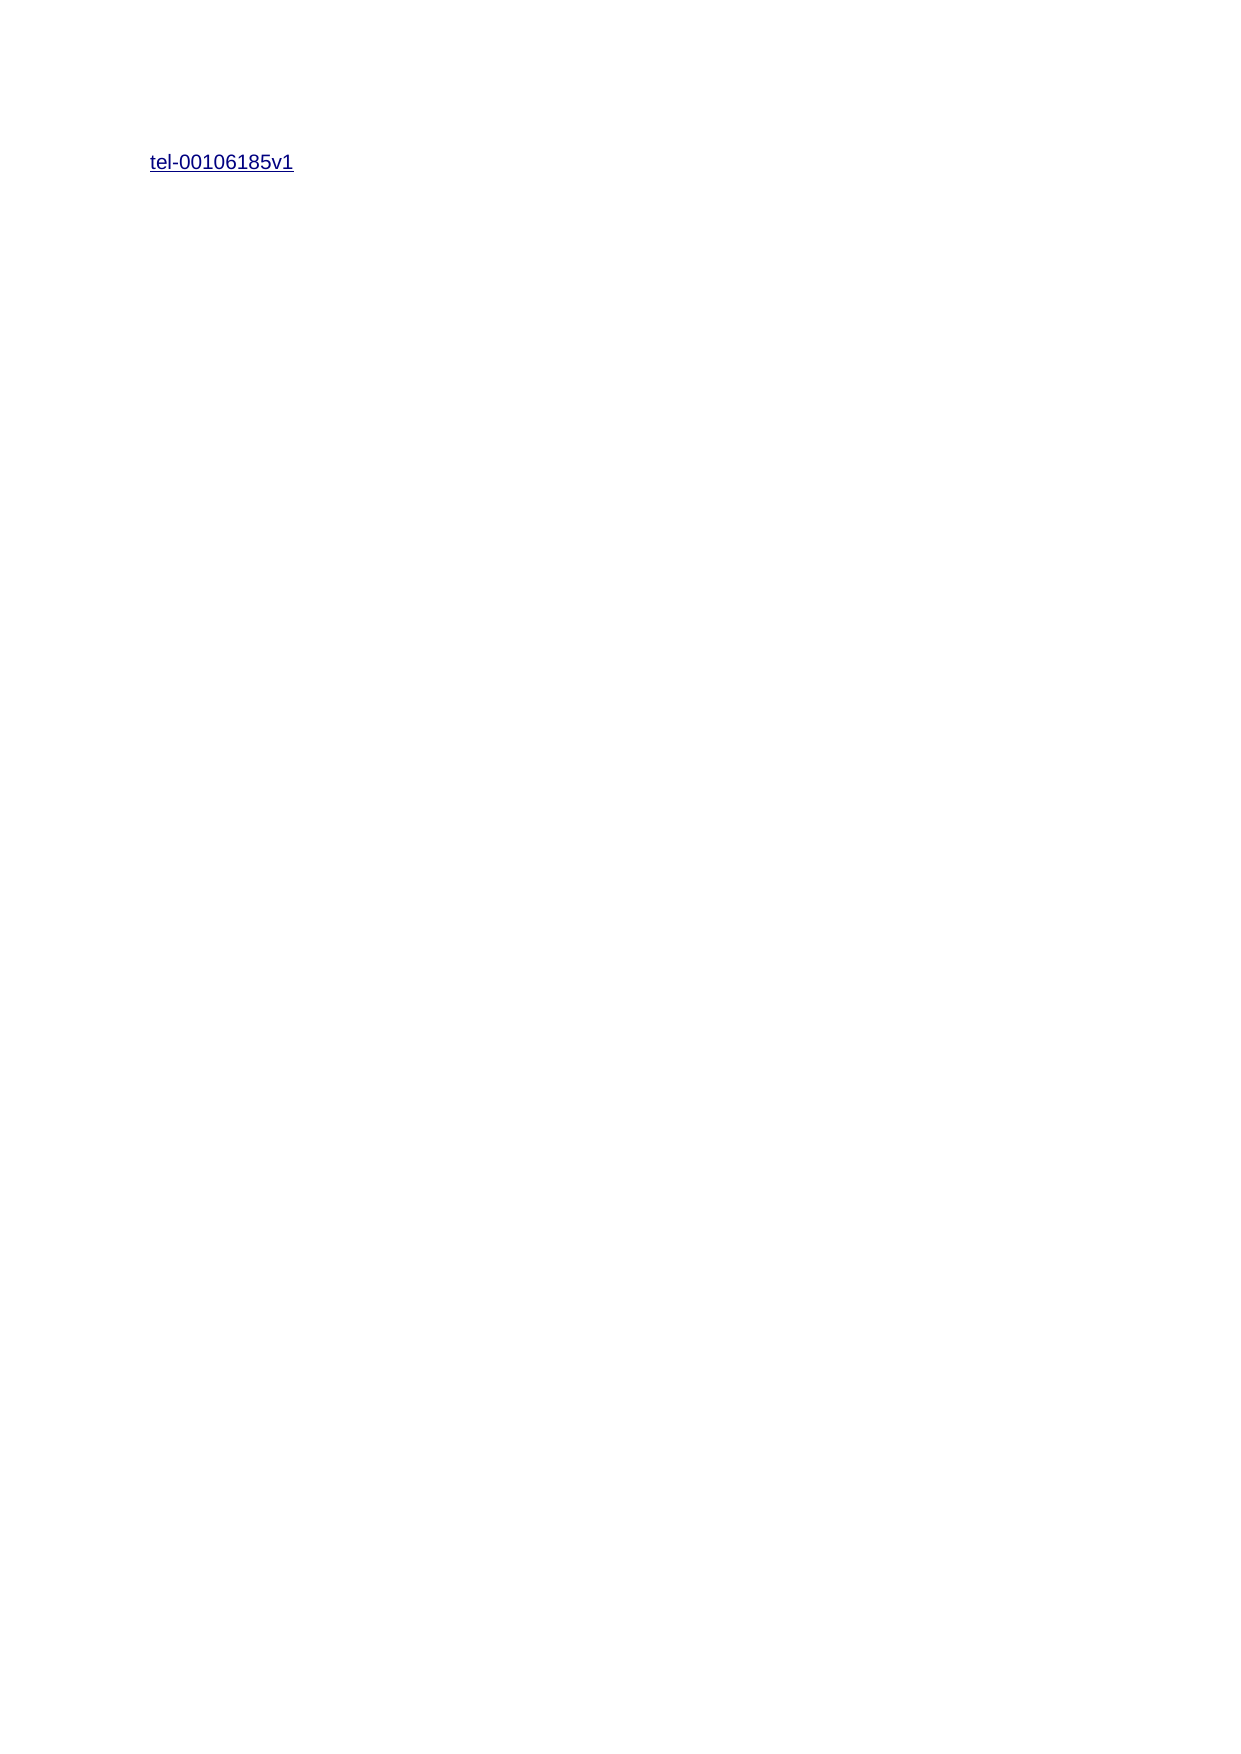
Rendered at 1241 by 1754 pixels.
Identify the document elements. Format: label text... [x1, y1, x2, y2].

table_header Ecoulements granulaires sur fond meuble Pierre Jop Dynamique des Fluides [physics.flu-dyn]. Université de Provence - Aix-Marseille I, 2006. Français. ⟨NNT : ⟩ Thèse tel-00106185v1 [150, 150, 1090, 174]
